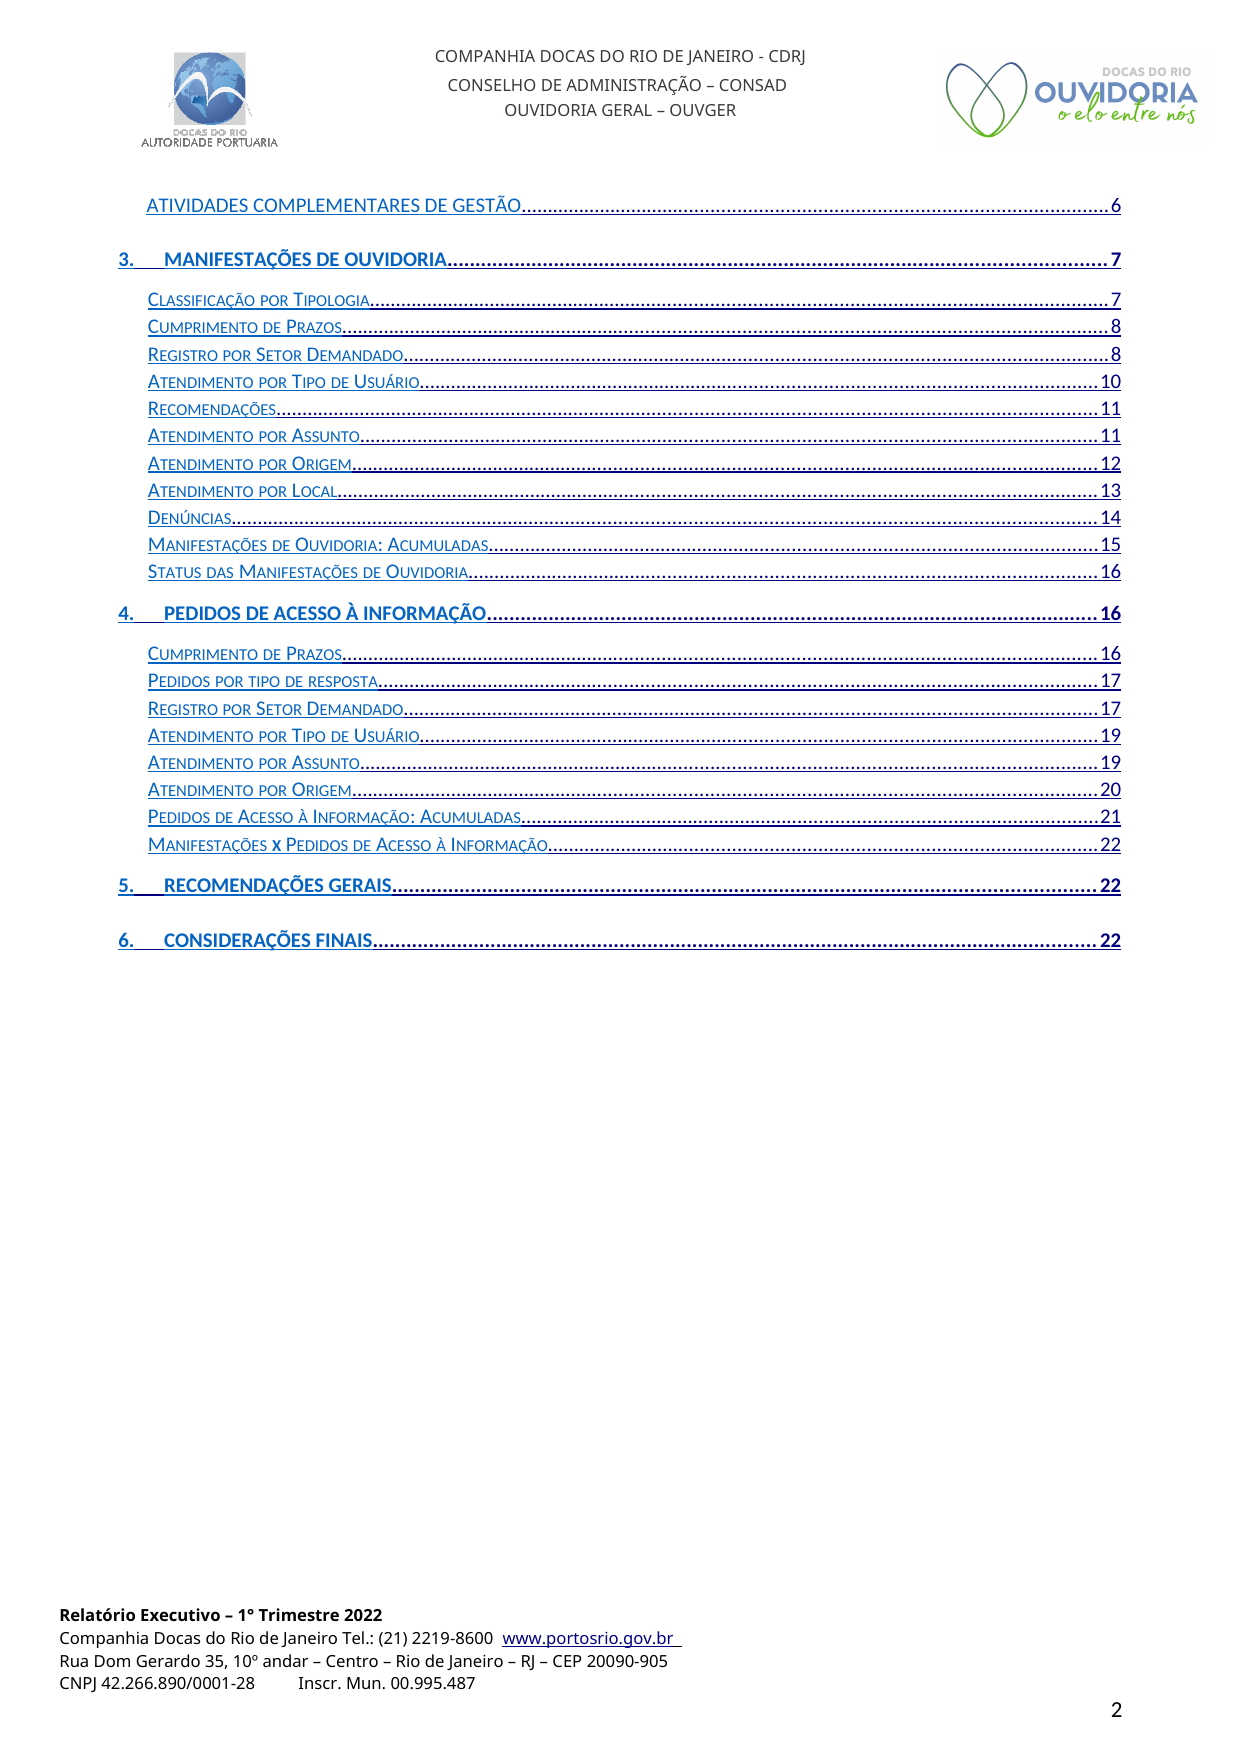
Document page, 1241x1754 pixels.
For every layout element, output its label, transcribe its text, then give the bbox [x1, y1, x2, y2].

text Atendimento por Local 13 [148, 477, 1122, 502]
text ATIVIDADES COMPLEMENTARES DE GESTÃO 6 [118, 192, 1122, 217]
text Atendimento por Tipo de Usuário 10 [148, 368, 1122, 393]
text Denúncias 14 [148, 504, 1122, 529]
text Cumprimento de Prazos 16 [148, 641, 1122, 666]
text Registro por Setor Demandado 8 [148, 341, 1122, 366]
text 4. PEDIDOS DE ACESSO À INFORMAÇÃO 16 [118, 598, 1122, 626]
text Manifestações x Pedidos de Acesso à Informação 22 [148, 831, 1122, 856]
text Classificação por Tipologia 7 [148, 287, 1122, 312]
text Atendimento por Assunto 19 [148, 749, 1122, 775]
text 3. MANIFESTAÇÕES DE OUVIDORIA 7 [118, 244, 1122, 272]
text Atendimento por Origem 12 [148, 450, 1122, 475]
text Atendimento por Origem 20 [148, 776, 1122, 802]
text Status das Manifestações de Ouvidoria 16 [148, 558, 1122, 584]
text Atendimento por Assunto 11 [148, 422, 1122, 448]
text Cumprimento de Prazos 8 [148, 314, 1122, 339]
text Pedidos de Acesso à Informação: Acumuladas 21 [148, 804, 1122, 829]
text 5. RECOMENDAÇÕES GERAIS 22 [118, 871, 1122, 898]
text Pedidos por tipo de resposta 17 [148, 668, 1122, 693]
text Registro por Setor Demandado 17 [148, 695, 1122, 720]
text 6. CONSIDERAÇÕES FINAIS 22 [118, 925, 1122, 953]
text Atendimento por Tipo de Usuário 19 [148, 722, 1122, 747]
text Recomendações 11 [148, 395, 1122, 421]
text Manifestações de Ouvidoria: Acumuladas 15 [148, 531, 1122, 557]
